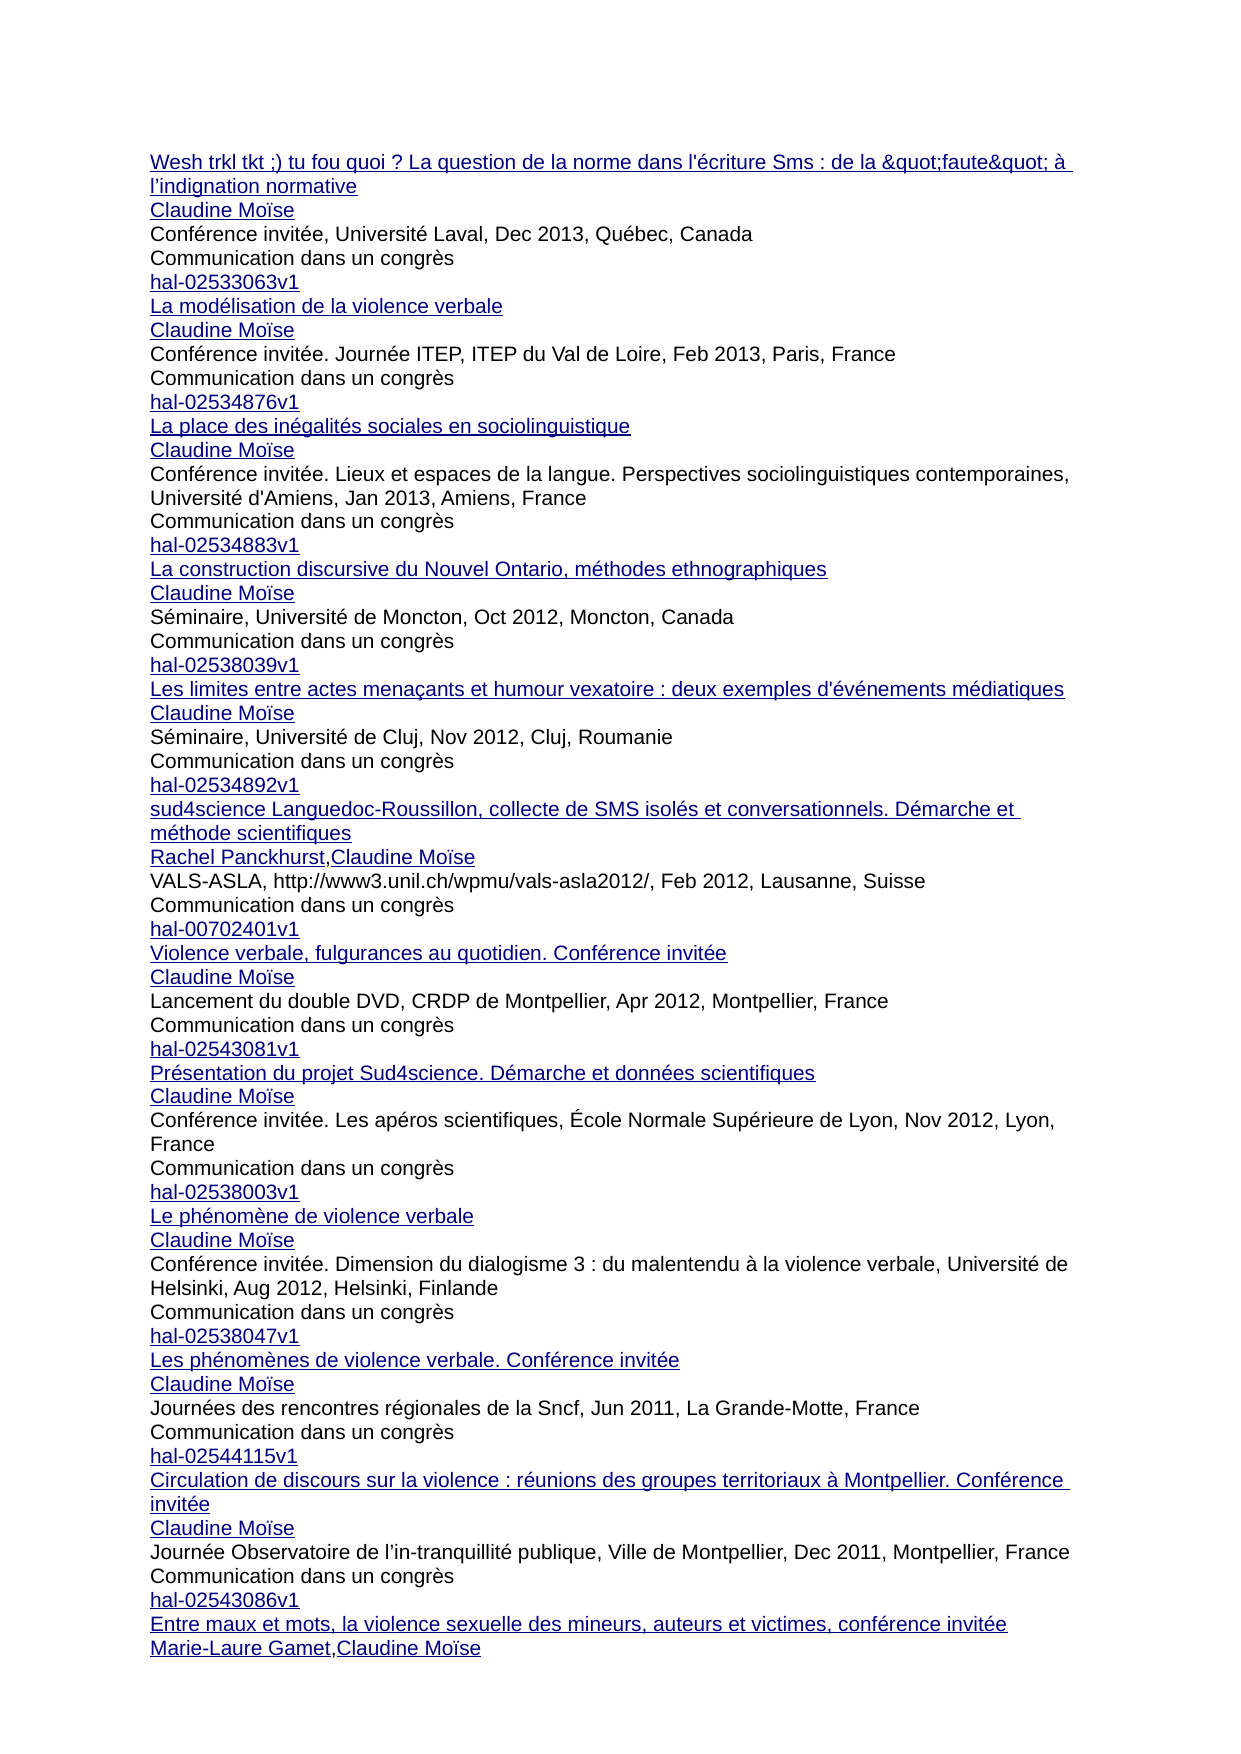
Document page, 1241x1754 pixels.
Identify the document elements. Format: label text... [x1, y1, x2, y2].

table_cell Le phénomène de violence verbale Claudine Moïse Conférence invitée. Dimension du dialogisme 3 : du malentendu à la violence verbale, Université de Helsinki, Aug 2012, Helsinki, Finlande Communication dans un congrès hal-02538047v1 [150, 1204, 1090, 1348]
table_cell Les limites entre actes menaçants et humour vexatoire : deux exemples d'événements médiatiques Claudine Moïse Séminaire, Université de Cluj, Nov 2012, Cluj, Roumanie Communication dans un congrès hal-02534892v1 [150, 677, 1090, 797]
table_cell La modélisation de la violence verbale Claudine Moïse Conférence invitée. Journée ITEP, ITEP du Val de Loire, Feb 2013, Paris, France Communication dans un congrès hal-02534876v1 [150, 294, 1090, 413]
table_cell La construction discursive du Nouvel Ontario, méthodes ethnographiques Claudine Moïse Séminaire, Université de Moncton, Oct 2012, Moncton, Canada Communication dans un congrès hal-02538039v1 [150, 557, 1090, 677]
table_cell Entre maux et mots, la violence sexuelle des mineurs, auteurs et victimes, conférence invitée Marie-Laure Gamet,Claudine Moïse [150, 1611, 1090, 1659]
table_cell Les phénomènes de violence verbale. Conférence invitée Claudine Moïse Journées des rencontres régionales de la Sncf, Jun 2011, La Grande-Motte, France Communication dans un congrès hal-02544115v1 [150, 1348, 1090, 1468]
table_cell Violence verbale, fulgurances au quotidien. Conférence invitée Claudine Moïse Lancement du double DVD, CRDP de Montpellier, Apr 2012, Montpellier, France Communication dans un congrès hal-02543081v1 [150, 941, 1090, 1060]
table_cell sud4science Languedoc-Roussillon, collecte de SMS isolés et conversationnels. Démarche et méthode scientifiques Rachel Panckhurst,Claudine Moïse VALS-ASLA, http://www3.unil.ch/wpmu/vals-asla2012/, Feb 2012, Lausanne, Suisse Communication dans un congrès hal-00702401v1 [150, 797, 1090, 941]
table_cell Présentation du projet Sud4science. Démarche et données scientifiques Claudine Moïse Conférence invitée. Les apéros scientifiques, École Normale Supérieure de Lyon, Nov 2012, Lyon, France Communication dans un congrès hal-02538003v1 [150, 1060, 1090, 1204]
table_cell La place des inégalités sociales en sociolinguistique Claudine Moïse Conférence invitée. Lieux et espaces de la langue. Perspectives sociolinguistiques contemporaines, Université d'Amiens, Jan 2013, Amiens, France Communication dans un congrès hal-02534883v1 [150, 414, 1090, 557]
table_cell Wesh trkl tkt ;) tu fou quoi ? La question de la norme dans l'écriture Sms : de la &quot;faute&quot; à l’indignation normative Claudine Moïse Conférence invitée, Université Laval, Dec 2013, Québec, Canada Communication dans un congrès hal-02533063v1 [150, 150, 1090, 294]
table_cell Circulation de discours sur la violence : réunions des groupes territoriaux à Montpellier. Conférence invitée Claudine Moïse Journée Observatoire de l’in-tranquillité publique, Ville de Montpellier, Dec 2011, Montpellier, France Communication dans un congrès hal-02543086v1 [150, 1468, 1090, 1611]
